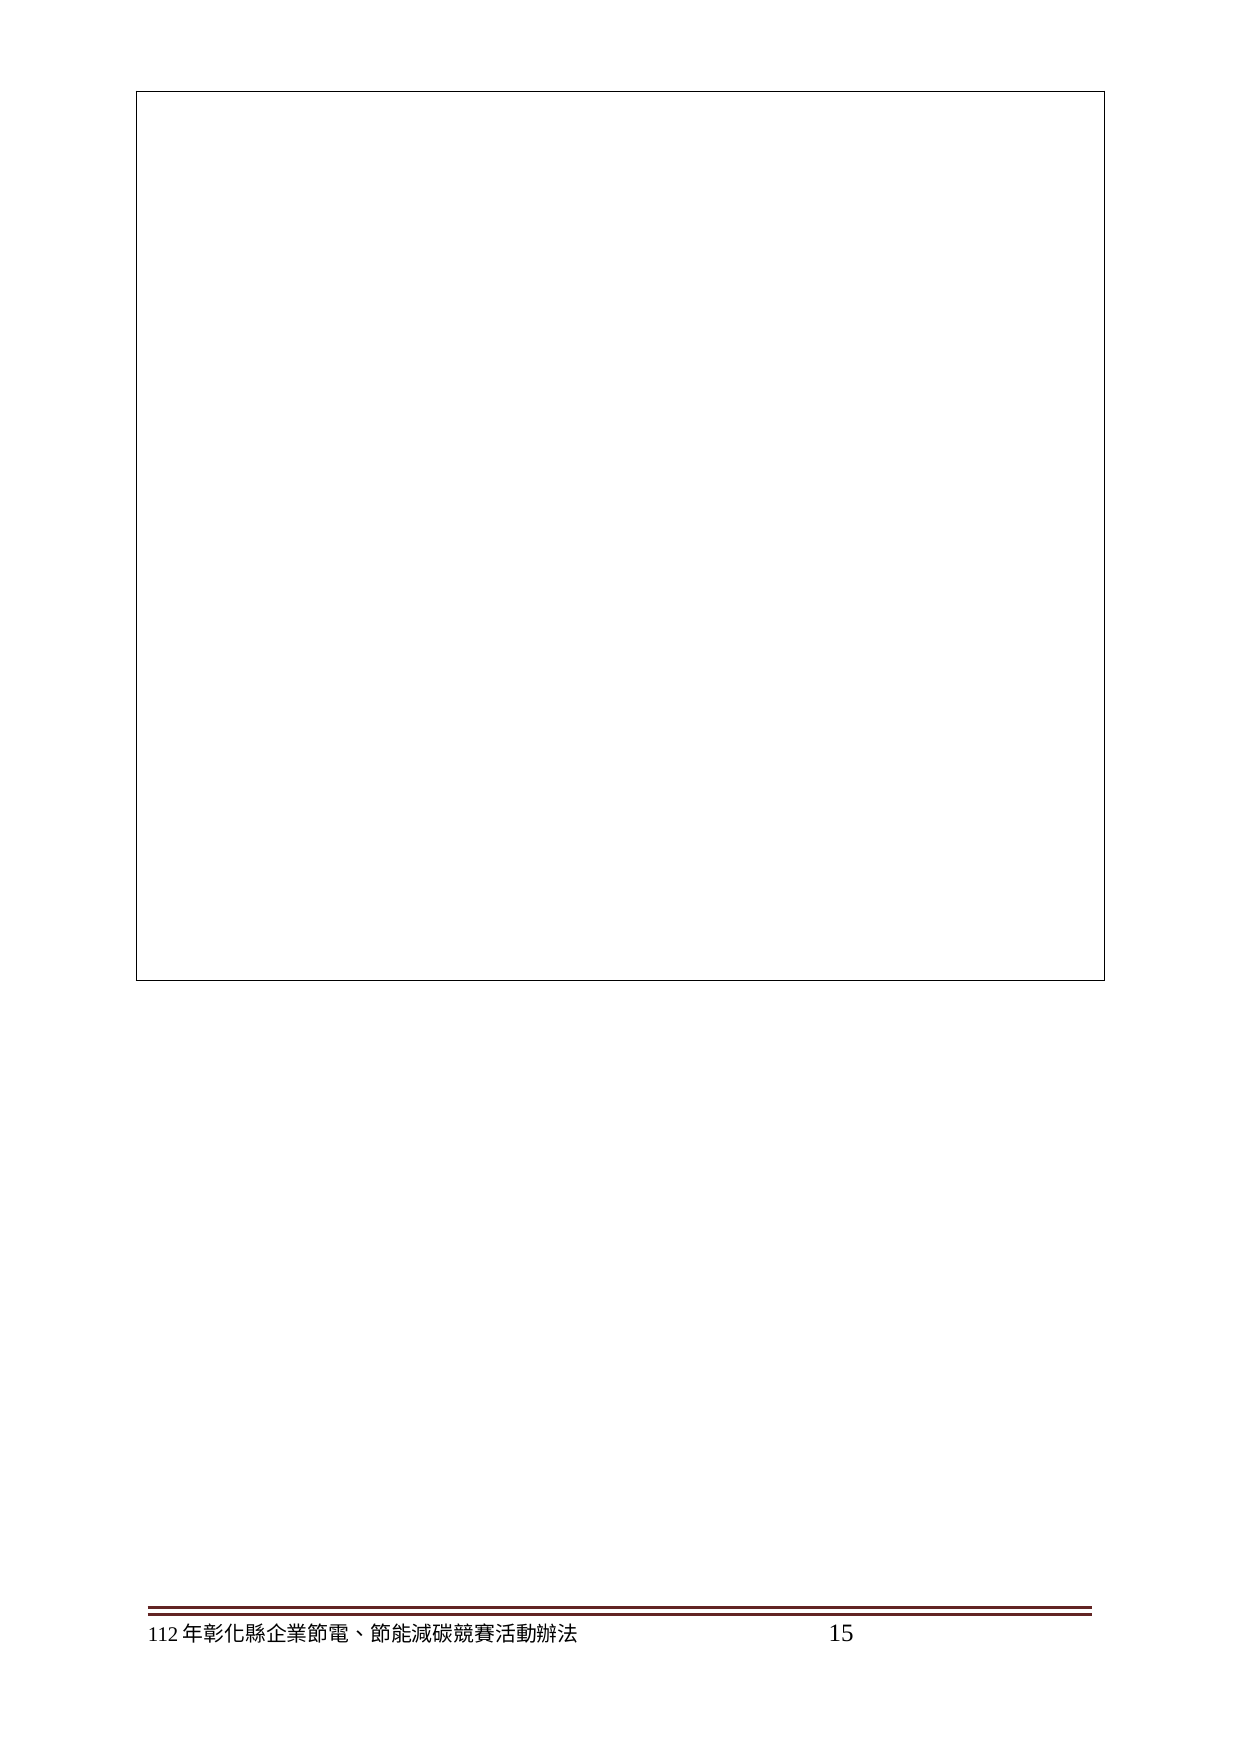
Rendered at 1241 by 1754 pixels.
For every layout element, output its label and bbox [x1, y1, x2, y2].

table_cell [137, 92, 1104, 979]
